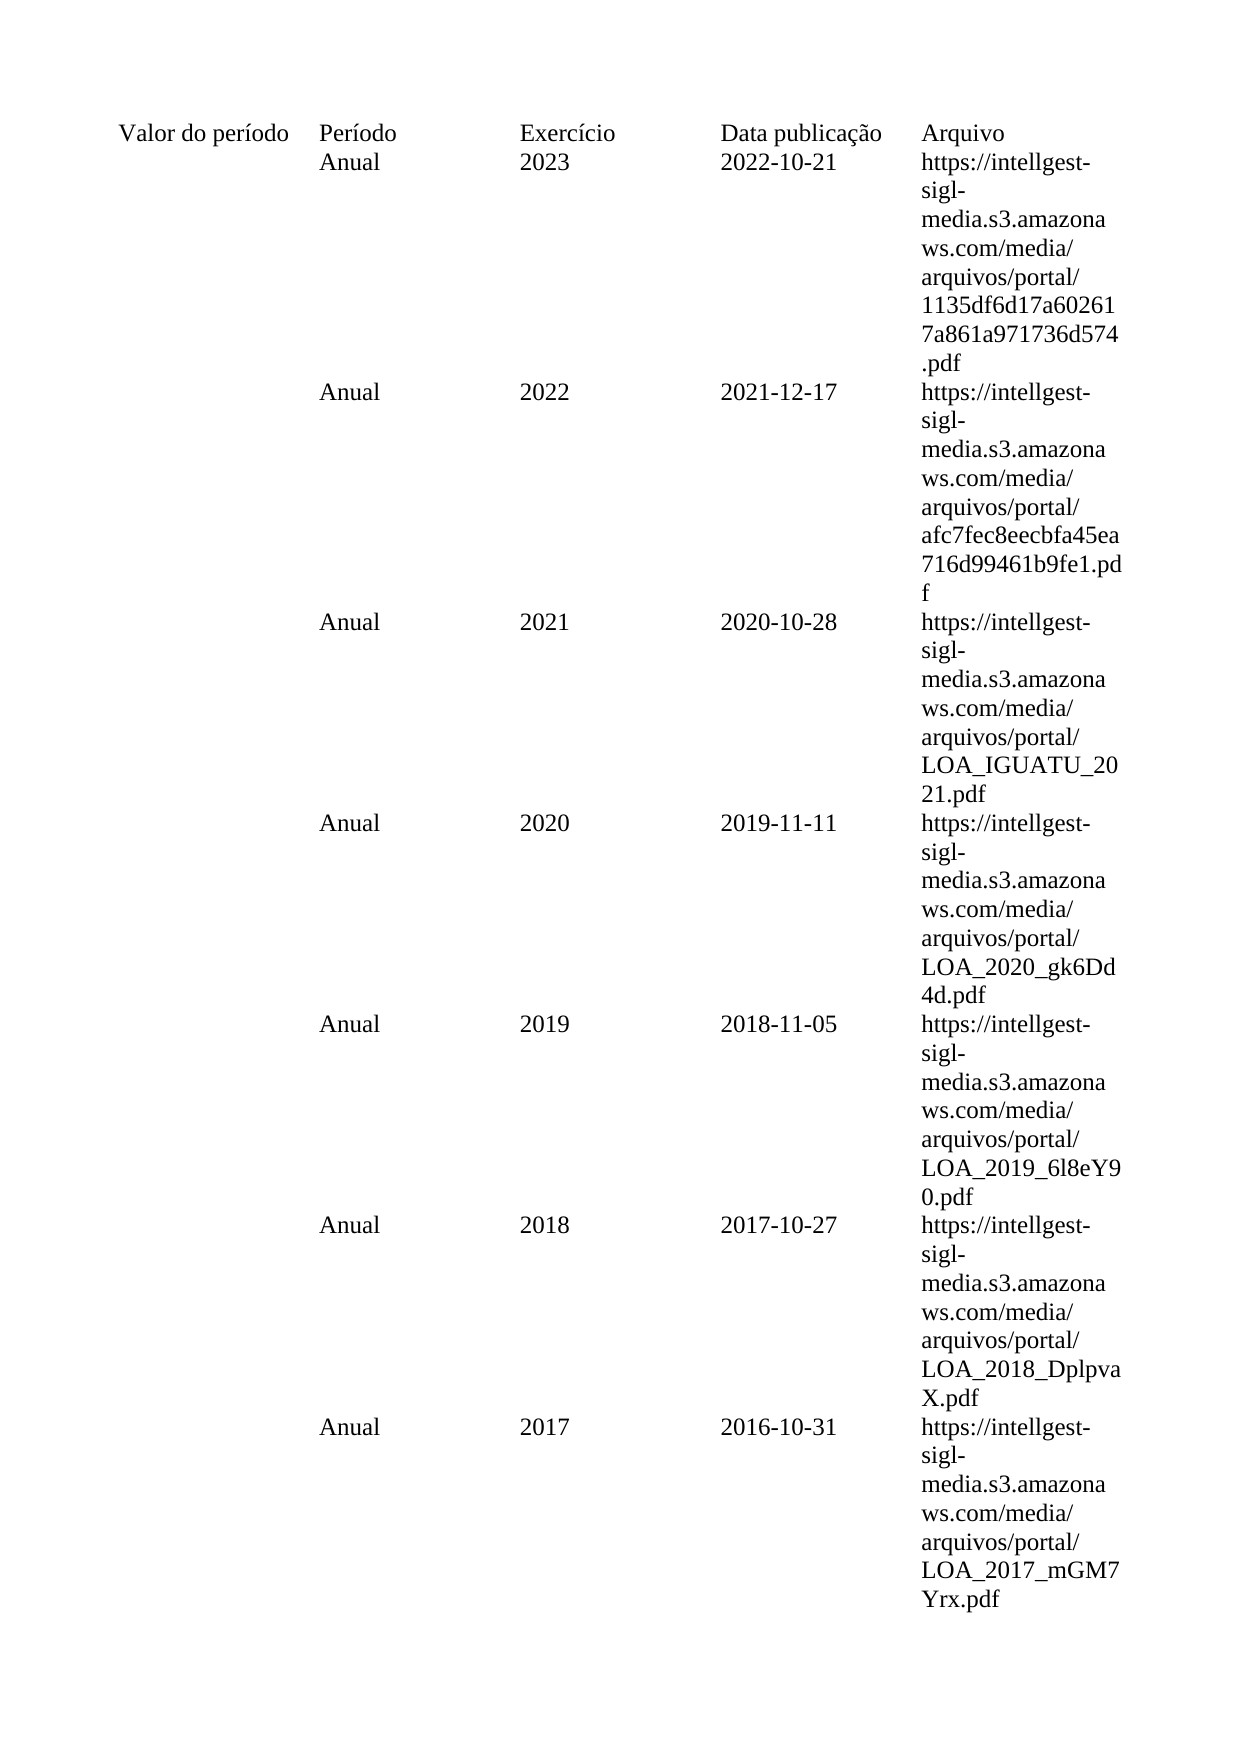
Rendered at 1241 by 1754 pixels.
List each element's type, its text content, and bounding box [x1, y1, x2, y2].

table_cell https://intellgest-sigl-media.s3.amazonaws.com/media/arquivos/portal/LOA_IGUATU_2021.pdf [921, 607, 1122, 808]
table_cell 2019-11-11 [720, 808, 921, 1009]
table_cell 2022-10-21 [720, 147, 921, 377]
table_cell 2020-10-28 [720, 607, 921, 808]
table_cell Anual [319, 1009, 519, 1211]
table_cell 2018-11-05 [720, 1009, 921, 1211]
table_cell Anual [319, 808, 519, 1009]
table_cell https://intellgest-sigl-media.s3.amazonaws.com/media/arquivos/portal/LOA_2019_6l8eY90.pdf [921, 1009, 1122, 1211]
table_cell https://intellgest-sigl-media.s3.amazonaws.com/media/arquivos/portal/afc7fec8eecbfa45ea716d99461b9fe1.pdf [921, 377, 1122, 607]
table_header Período [319, 118, 519, 147]
table_cell 2018 [520, 1211, 720, 1412]
table_cell Anual [319, 1211, 519, 1412]
table_cell Anual [319, 1412, 519, 1613]
table_cell 2023 [520, 147, 720, 377]
table_header Arquivo [921, 118, 1122, 147]
table_cell [118, 1009, 319, 1211]
table_cell 2021-12-17 [720, 377, 921, 607]
table_header Exercício [520, 118, 720, 147]
table_cell https://intellgest-sigl-media.s3.amazonaws.com/media/arquivos/portal/1135df6d17a602617a861a971736d574.pdf [921, 147, 1122, 377]
table_cell Anual [319, 147, 519, 377]
table_cell 2016-10-31 [720, 1412, 921, 1613]
table_header Data publicação [720, 118, 921, 147]
table_header Valor do período [118, 118, 319, 147]
table_cell Anual [319, 607, 519, 808]
table_cell 2022 [520, 377, 720, 607]
table_cell https://intellgest-sigl-media.s3.amazonaws.com/media/arquivos/portal/LOA_2018_DplpvaX.pdf [921, 1211, 1122, 1412]
table_cell Anual [319, 377, 519, 607]
table_cell 2017-10-27 [720, 1211, 921, 1412]
table_cell 2021 [520, 607, 720, 808]
table_cell [118, 1412, 319, 1613]
table_cell 2020 [520, 808, 720, 1009]
table_cell [118, 377, 319, 607]
table_cell [118, 147, 319, 377]
table_cell 2017 [520, 1412, 720, 1613]
table_cell [118, 1211, 319, 1412]
table_cell [118, 607, 319, 808]
table_cell 2019 [520, 1009, 720, 1211]
table_cell https://intellgest-sigl-media.s3.amazonaws.com/media/arquivos/portal/LOA_2020_gk6Dd4d.pdf [921, 808, 1122, 1009]
table_cell https://intellgest-sigl-media.s3.amazonaws.com/media/arquivos/portal/LOA_2017_mGM7Yrx.pdf [921, 1412, 1122, 1613]
table_cell [118, 808, 319, 1009]
